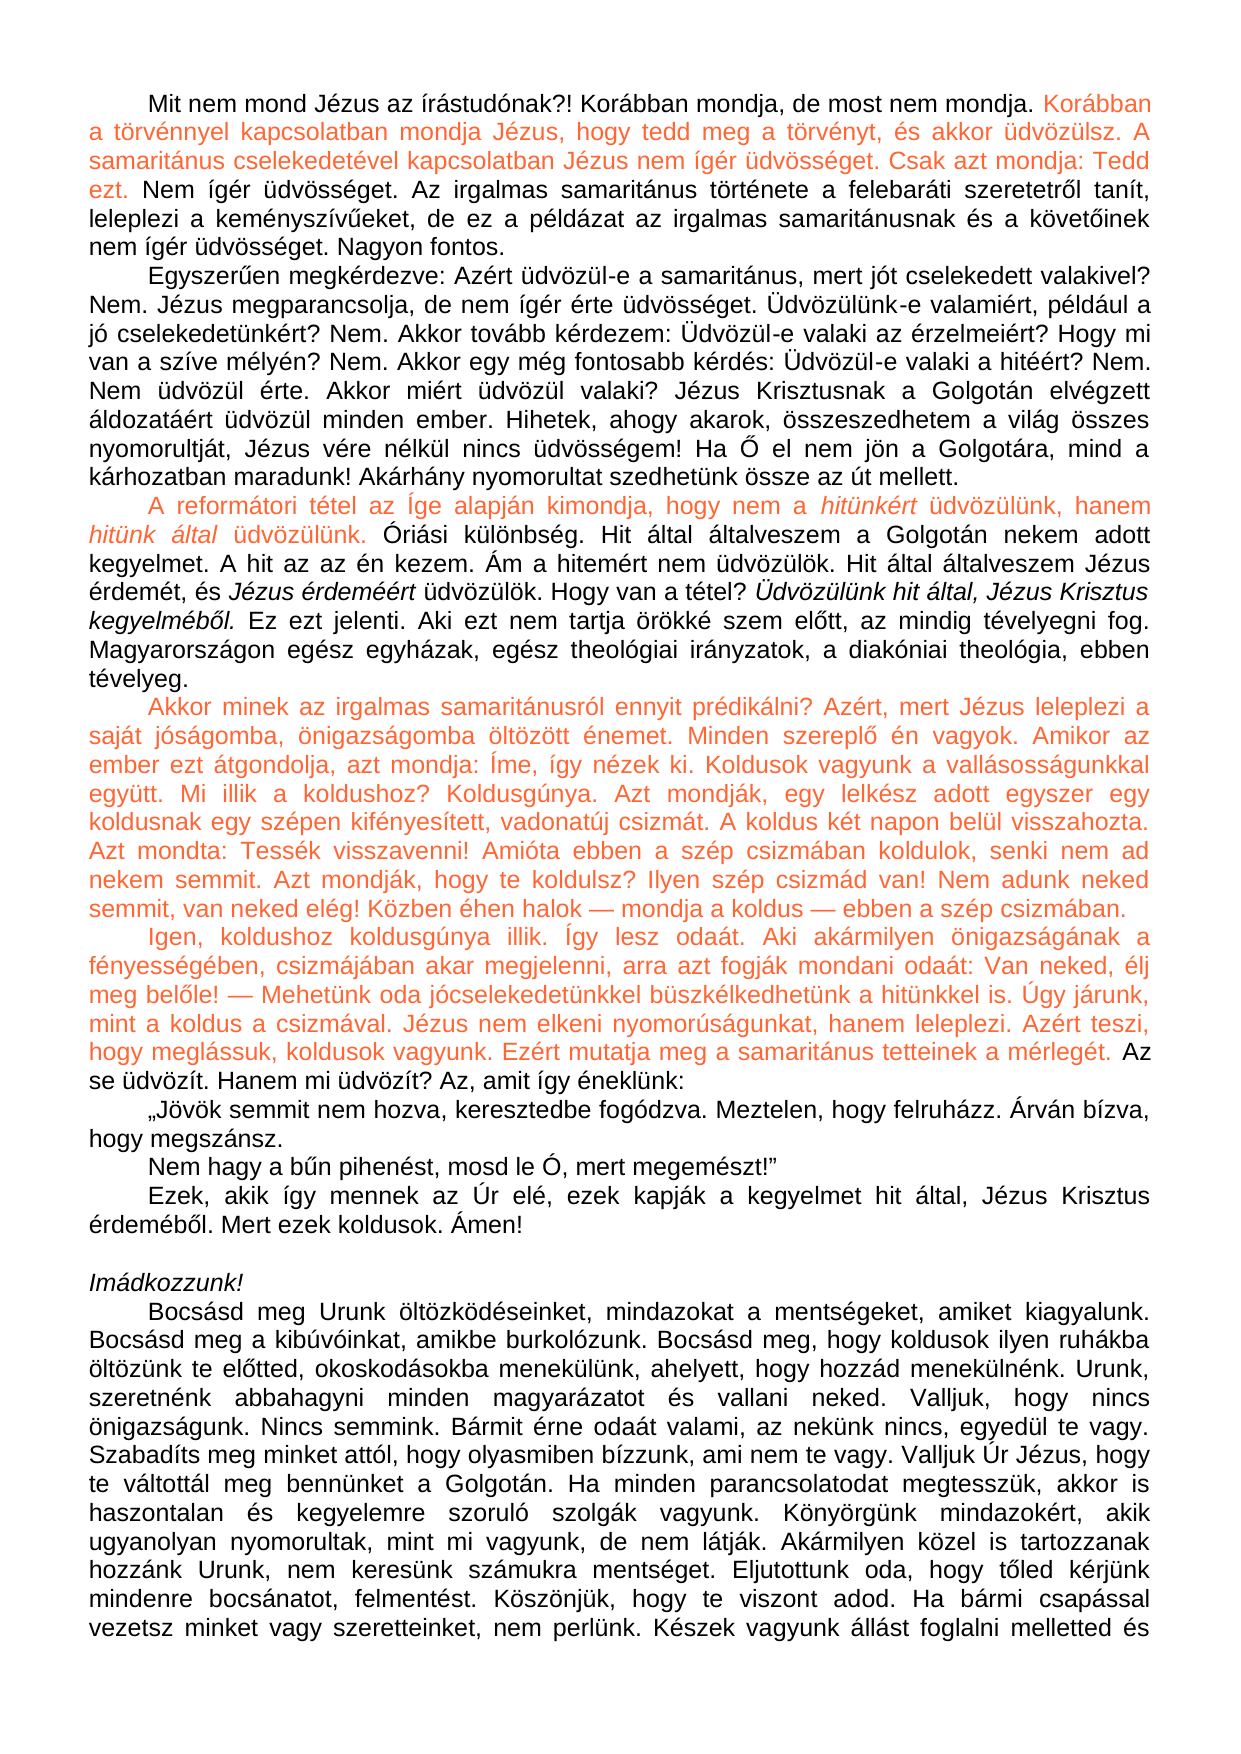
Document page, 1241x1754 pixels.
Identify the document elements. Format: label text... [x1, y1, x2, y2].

text Akkor minek az irgalmas samaritánusról ennyit prédikálni? Azért, mert Jézus leleplezi a saját jóságomba, önigazságomba öltözött énemet. Minden szereplő én vagyok. Amikor az ember ezt átgondolja, azt mondja: Íme, így nézek ki. Koldusok vagyunk a vallásosságunkkal együtt. Mi illik a koldushoz? Koldusgúnya. Azt mondják, egy lelkész adott egyszer egy koldusnak egy szépen kifényesített, vadonatúj csizmát. A koldus két napon belül visszahozta. Azt mondta: Tessék visszavenni! Amióta ebben a szép csizmában koldulok, senki nem ad nekem semmit. Azt mondják, hogy te koldulsz? Ilyen szép csizmád van! Nem adunk neked semmit, van neked elég! Közben éhen halok — mondja a koldus — ebben a szép csizmában. [88, 692, 1152, 922]
text A reformátori tétel az Íge alapján kimondja, hogy nem a hitünkért üdvözülünk, hanem hitünk által üdvözülünk. Óriási különbség. Hit által általveszem a Golgotán nekem adott kegyelmet. A hit az az én kezem. Ám a hitemért nem üdvözülök. Hit által általveszem Jézus érdemét, és Jézus érdeméért üdvözülök. Hogy van a tétel? Üdvözülünk hit által, Jézus Krisztus kegyelméből. Ez ezt jelenti. Aki ezt nem tartja örökké szem előtt, az mindig tévelyegni fog. Magyarországon egész egyházak, egész theológiai irányzatok, a diakóniai theológia, ebben tévelyeg. [88, 491, 1152, 692]
text Egyszerűen megkérdezve: Azért üdvözül‑e a samaritánus, mert jót cselekedett valakivel? Nem. Jézus megparancsolja, de nem ígér érte üdvösséget. Üdvözülünk‑e valamiért, például a jó cselekedetünkért? Nem. Akkor tovább kérdezem: Üdvözül‑e valaki az érzelmeiért? Hogy mi van a szíve mélyén? Nem. Akkor egy még fontosabb kérdés: Üdvözül‑e valaki a hitéért? Nem. Nem üdvözül érte. Akkor miért üdvözül valaki? Jézus Krisztusnak a Golgotán elvégzett áldozatáért üdvözül minden ember. Hihetek, ahogy akarok, összeszedhetem a világ összes nyomorultját, Jézus vére nélkül nincs üdvösségem! Ha Ő el nem jön a Golgotára, mind a kárhozatban maradunk! Akárhány nyomorultat szedhetünk össze az út mellett. [88, 261, 1152, 491]
text Ezek, akik így mennek az Úr elé, ezek kapják a kegyelmet hit által, Jézus Krisztus érdeméből. Mert ezek koldusok. Ámen! [88, 1181, 1152, 1238]
text Mit nem mond Jézus az írástudónak?! Korábban mondja, de most nem mondja. Korábban a törvénnyel kapcsolatban mondja Jézus, hogy tedd meg a törvényt, és akkor üdvözülsz. A samaritánus cselekedetével kapcsolatban Jézus nem ígér üdvösséget. Csak azt mondja: Tedd ezt. Nem ígér üdvösséget. Az irgalmas samaritánus története a felebaráti szeretetről tanít, leleplezi a keményszívűeket, de ez a példázat az irgalmas samaritánusnak és a követőinek nem ígér üdvösséget. Nagyon fontos. [88, 88, 1152, 261]
text „Jövök semmit nem hozva, keresztedbe fogódzva. Meztelen, hogy felruházz. Árván bízva, hogy megszánsz. [88, 1095, 1152, 1152]
text Igen, koldushoz koldusgúnya illik. Így lesz odaát. Aki akármilyen önigazságának a fényességében, csizmájában akar megjelenni, arra azt fogják mondani odaát: Van neked, élj meg belőle! — Mehetünk oda jócselekedetünkkel büszkélkedhetünk a hitünkkel is. Úgy járunk, mint a koldus a csizmával. Jézus nem elkeni nyomorúságunkat, hanem leleplezi. Azért teszi, hogy meglássuk, koldusok vagyunk. Ezért mutatja meg a samaritánus tetteinek a mérlegét. Az se üdvözít. Hanem mi üdvözít? Az, amit így éneklünk: [88, 922, 1152, 1095]
text Imádkozzunk! [88, 1268, 1152, 1297]
text Nem hagy a bűn pihenést, mosd le Ó, mert megemészt!” [88, 1152, 1152, 1181]
text Bocsásd meg Urunk öltözködéseinket, mindazokat a mentségeket, amiket kiagyalunk. Bocsásd meg a kibúvóinkat, amikbe burkolózunk. Bocsásd meg, hogy koldusok ilyen ruhákba öltözünk te előtted, okoskodásokba menekülünk, ahelyett, hogy hozzád menekülnénk. Urunk, szeretnénk abbahagyni minden magyarázatot és vallani neked. Valljuk, hogy nincs önigazságunk. Nincs semmink. Bármit érne odaát valami, az nekünk nincs, egyedül te vagy. Szabadíts meg minket attól, hogy olyasmiben bízzunk, ami nem te vagy. Valljuk Úr Jézus, hogy te váltottál meg bennünket a Golgotán. Ha minden parancsolatodat megtesszük, akkor is haszontalan és kegyelemre szoruló szolgák vagyunk. Könyörgünk mindazokért, akik ugyanolyan nyomorultak, mint mi vagyunk, de nem látják. Akármilyen közel is tartozzanak hozzánk Urunk, nem keresünk számukra mentséget. Eljutottunk oda, hogy tőled kérjünk mindenre bocsánatot, felmentést. Köszönjük, hogy te viszont adod. Ha bármi csapással vezetsz minket vagy szeretteinket, nem perlünk. Készek vagyunk állást foglalni melletted és [88, 1297, 1152, 1642]
